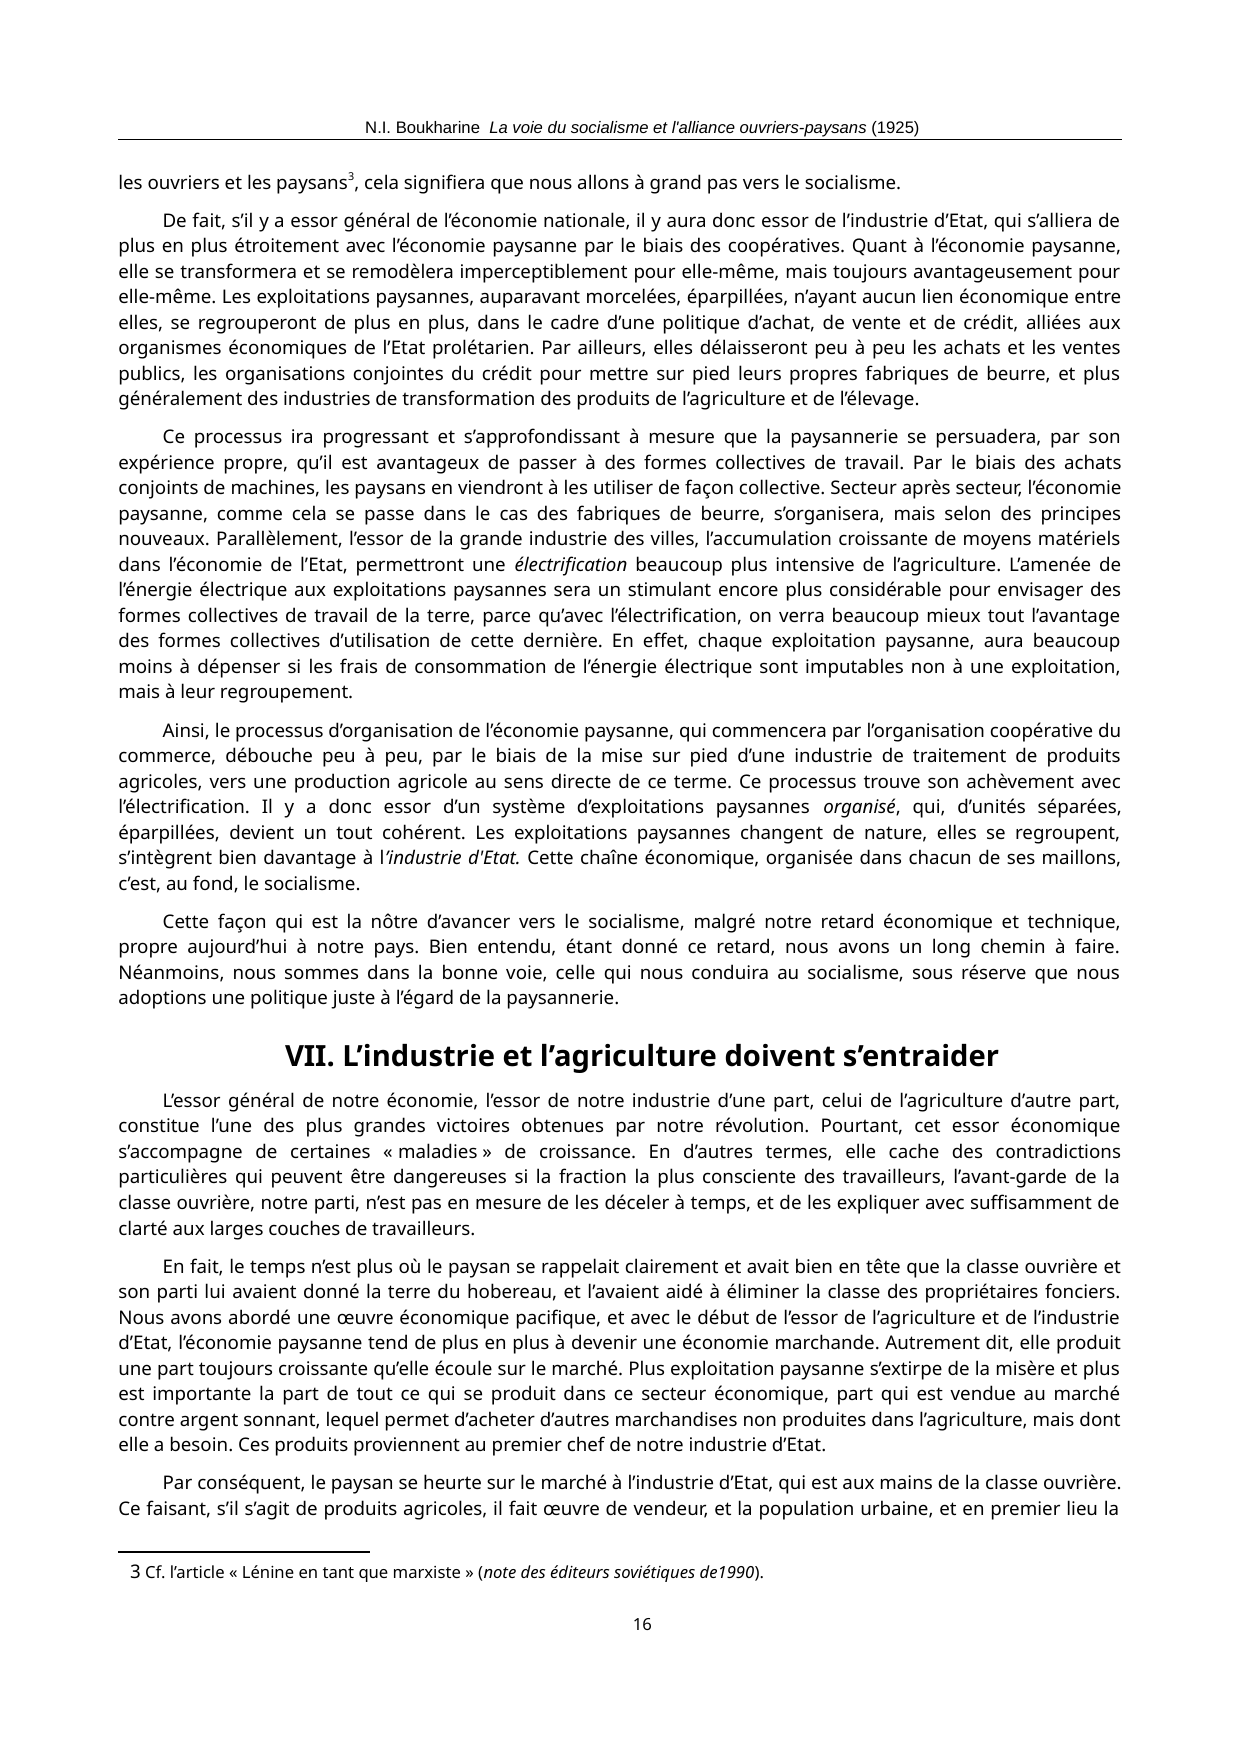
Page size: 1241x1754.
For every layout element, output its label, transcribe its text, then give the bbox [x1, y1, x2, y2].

text Cf. l’article « Lénine en tant que marxiste » (note des éditeurs soviétiques de1990). [130, 1558, 1122, 1583]
text les ouvriers et les paysans, cela signifiera que nous allons à grand pas vers le socialisme. [118, 169, 1122, 194]
text Par conséquent, le paysan se heurte sur le marché à l’industrie d’Etat, qui est aux mains de la classe ouvrière. Ce faisant, s’il s’agit de produits agricoles, il fait œuvre de vendeur, et la population urbaine, et en premier lieu la [118, 1469, 1122, 1521]
text De fait, s’il y a essor général de l’économie nationale, il y aura donc essor de l’industrie d’Etat, qui s’alliera de plus en plus étroitement avec l’économie paysanne par le biais des coopératives. Quant à l’économie paysanne, elle se transformera et se remodèlera imperceptiblement pour elle-même, mais toujours avantageusement pour elle-même. Les exploitations paysannes, auparavant morcelées, éparpillées, n’ayant aucun lien économique entre elles, se regrouperont de plus en plus, dans le cadre d’une politique d’achat, de vente et de crédit, alliées aux organismes économiques de l’Etat prolétarien. Par ailleurs, elles délaisseront peu à peu les achats et les ventes publics, les organisations conjointes du crédit pour mettre sur pied leurs propres fabriques de beurre, et plus généralement des industries de transformation des produits de l’agriculture et de l’élevage. [118, 207, 1122, 411]
subtitle VII. L’industrie et l’agriculture doivent s’entraider [118, 1035, 1122, 1075]
text Cette façon qui est la nôtre d’avancer vers le socialisme, malgré notre retard économique et technique, propre aujourd’hui à notre pays. Bien entendu, étant donné ce retard, nous avons un long chemin à faire. Néanmoins, nous sommes dans la bonne voie, celle qui nous conduira au socialisme, sous réserve que nous adoptions une politique juste à l’égard de la paysannerie. [118, 908, 1122, 1010]
text Ainsi, le processus d’organisation de l’économie paysanne, qui commencera par l’organisation coopérative du commerce, débouche peu à peu, par le biais de la mise sur pied d’une industrie de traitement de produits agricoles, vers une production agricole au sens directe de ce terme. Ce processus trouve son achèvement avec l’électrification. Il y a donc essor d’un système d’exploitations paysannes organisé, qui, d’unités séparées, éparpillées, devient un tout cohérent. Les exploitations paysannes changent de nature, elles se regroupent, s’intègrent bien davantage à l’industrie d'Etat. Cette chaîne économique, organisée dans chacun de ses maillons, c’est, au fond, le socialisme. [118, 717, 1122, 896]
text L’essor général de notre économie, l’essor de notre industrie d’une part, celui de l’agriculture d’autre part, constitue l’une des plus grandes victoires obtenues par notre révolution. Pourtant, cet essor économique s’accompagne de certaines « maladies » de croissance. En d’autres termes, elle cache des contradictions particulières qui peuvent être dangereuses si la fraction la plus consciente des travailleurs, l’avant-garde de la classe ouvrière, notre parti, n’est pas en mesure de les déceler à temps, et de les expliquer avec suffisamment de clarté aux larges couches de travailleurs. [118, 1087, 1122, 1240]
text Ce processus ira progressant et s’approfondissant à mesure que la paysannerie se persuadera, par son expérience propre, qu’il est avantageux de passer à des formes collectives de travail. Par le biais des achats conjoints de machines, les paysans en viendront à les utiliser de façon collective. Secteur après secteur, l’économie paysanne, comme cela se passe dans le cas des fabriques de beurre, s’organisera, mais selon des principes nouveaux. Parallèlement, l’essor de la grande industrie des villes, l’accumulation croissante de moyens matériels dans l’économie de l’Etat, permettront une électrification beaucoup plus intensive de l’agriculture. L’amenée de l’énergie électrique aux exploitations paysannes sera un stimulant encore plus considérable pour envisager des formes collectives de travail de la terre, parce qu’avec l’électrification, on verra beaucoup mieux tout l’avantage des formes collectives d’utilisation de cette dernière. En effet, chaque exploitation paysanne, aura beaucoup moins à dépenser si les frais de consommation de l’énergie électrique sont imputables non à une exploitation, mais à leur regroupement. [118, 424, 1122, 704]
text En fait, le temps n’est plus où le paysan se rappelait clairement et avait bien en tête que la classe ouvrière et son parti lui avaient donné la terre du hobereau, et l’avaient aidé à éliminer la classe des propriétaires fonciers. Nous avons abordé une œuvre économique pacifique, et avec le début de l’essor de l’agriculture et de l’industrie d’Etat, l’économie paysanne tend de plus en plus à devenir une économie marchande. Autrement dit, elle produit une part toujours croissante qu’elle écoule sur le marché. Plus exploitation paysanne s’extirpe de la misère et plus est importante la part de tout ce qui se produit dans ce secteur économique, part qui est vendue au marché contre argent sonnant, lequel permet d’acheter d’autres marchandises non produites dans l’agriculture, mais dont elle a besoin. Ces produits proviennent au premier chef de notre industrie d’Etat. [118, 1253, 1122, 1457]
